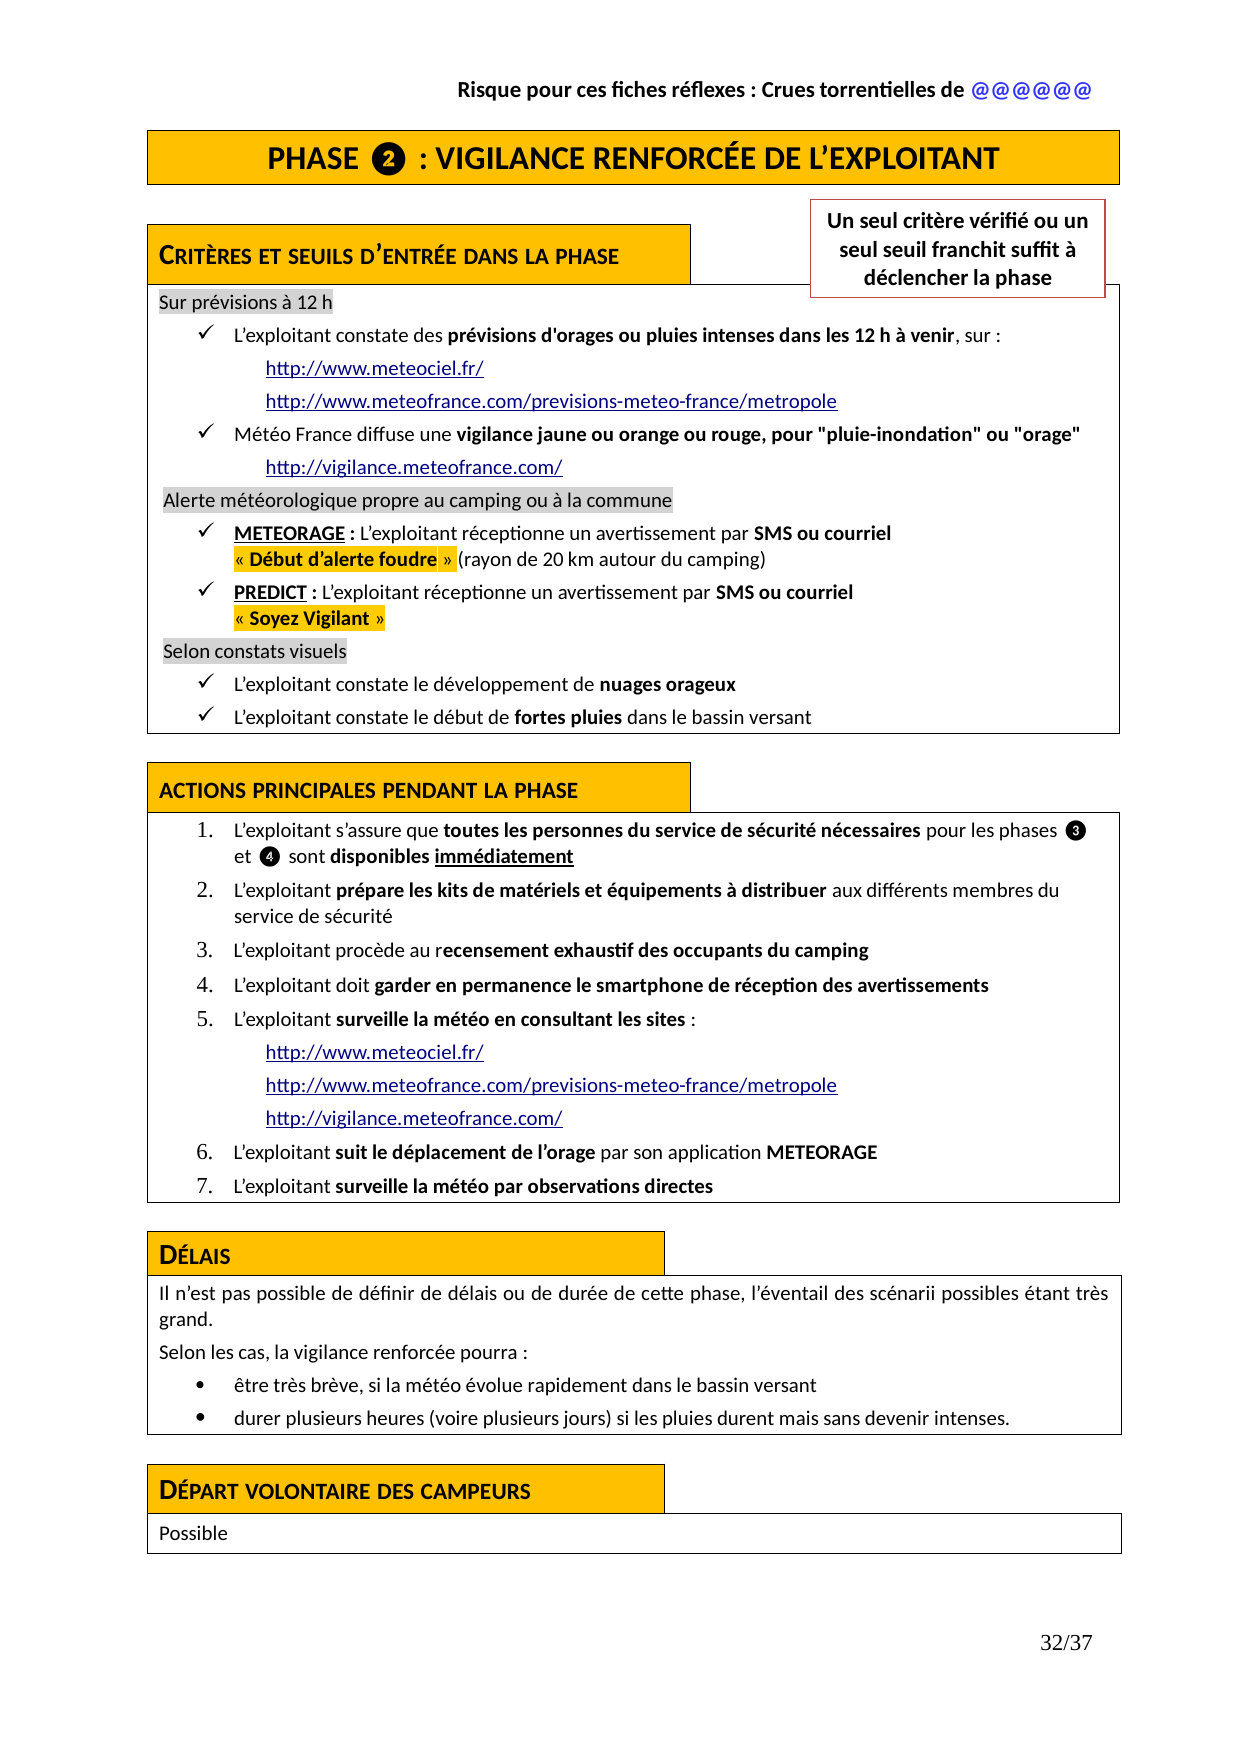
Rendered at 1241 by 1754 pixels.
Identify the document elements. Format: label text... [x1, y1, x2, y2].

text Un seul critère vérifié ou un seul seuil franchit suffit à déclencher la phase [811, 206, 1104, 292]
table_header Phase ❷ : VIGILANCE renforcée DE L’EXPLOITANT [148, 131, 1119, 184]
table_header Critères et seuils d’entrée dans la phase [148, 225, 690, 284]
table_cell Possible [148, 1514, 1121, 1552]
table_header Délais [148, 1232, 664, 1275]
table_cell Il n’est pas possible de définir de délais ou de durée de cette phase, l’éventail des scénarii possibles étant très grand. Selon les cas, la vigilance renforcée pourra : être très brève, si la météo évolue rapidement dans le bassin versant durer plusieurs heures (voire plusieurs jours) si les pluies durent mais sans devenir intenses. [148, 1276, 1121, 1434]
table_header [691, 762, 1119, 812]
table_header Départ volontaire des campeurs [148, 1465, 664, 1513]
table_cell L’exploitant s’assure que toutes les personnes du service de sécurité nécessaires pour les phases ❸ et ❹ sont disponibles immédiatement L’exploitant prépare les kits de matériels et équipements à distribuer aux différents membres du service de sécurité L’exploitant procède au recensement exhaustif des occupants du camping L’exploitant doit garder en permanence le smartphone de réception des avertissements L’exploitant surveille la météo en consultant les sites : http://www.meteociel.fr/ http://www.meteofrance.com/previsions-meteo-france/metropole http://vigilance.meteofrance.com/ L’exploitant suit le déplacement de l’orage par son application METEORAGE L’exploitant surveille la météo par observations directes [148, 813, 1119, 1202]
table_header actions principales pendant la phase [148, 763, 690, 812]
table_header [665, 1231, 1122, 1275]
table_header [691, 224, 810, 284]
table_header [665, 1464, 1122, 1513]
table_cell Sur prévisions à 12 h L’exploitant constate des prévisions d'orages ou pluies intenses dans les 12 h à venir, sur : http://www.meteociel.fr/ http://www.meteofrance.com/previsions-meteo-france/metropole Météo France diffuse une vigilance jaune ou orange ou rouge, pour "pluie-inondation" ou "orage" http://vigilance.meteofrance.com/ Alerte météorologique propre au camping ou à la commune METEORAGE : L’exploitant réceptionne un avertissement par SMS ou courriel « Début d’alerte foudre » (rayon de 20 km autour du camping) PREDICT : L’exploitant réceptionne un avertissement par SMS ou courriel « Soyez Vigilant » Selon constats visuels L’exploitant constate le développement de nuages orageux L’exploitant constate le début de fortes pluies dans le bassin versant [148, 285, 1119, 733]
table_header [1106, 224, 1119, 284]
